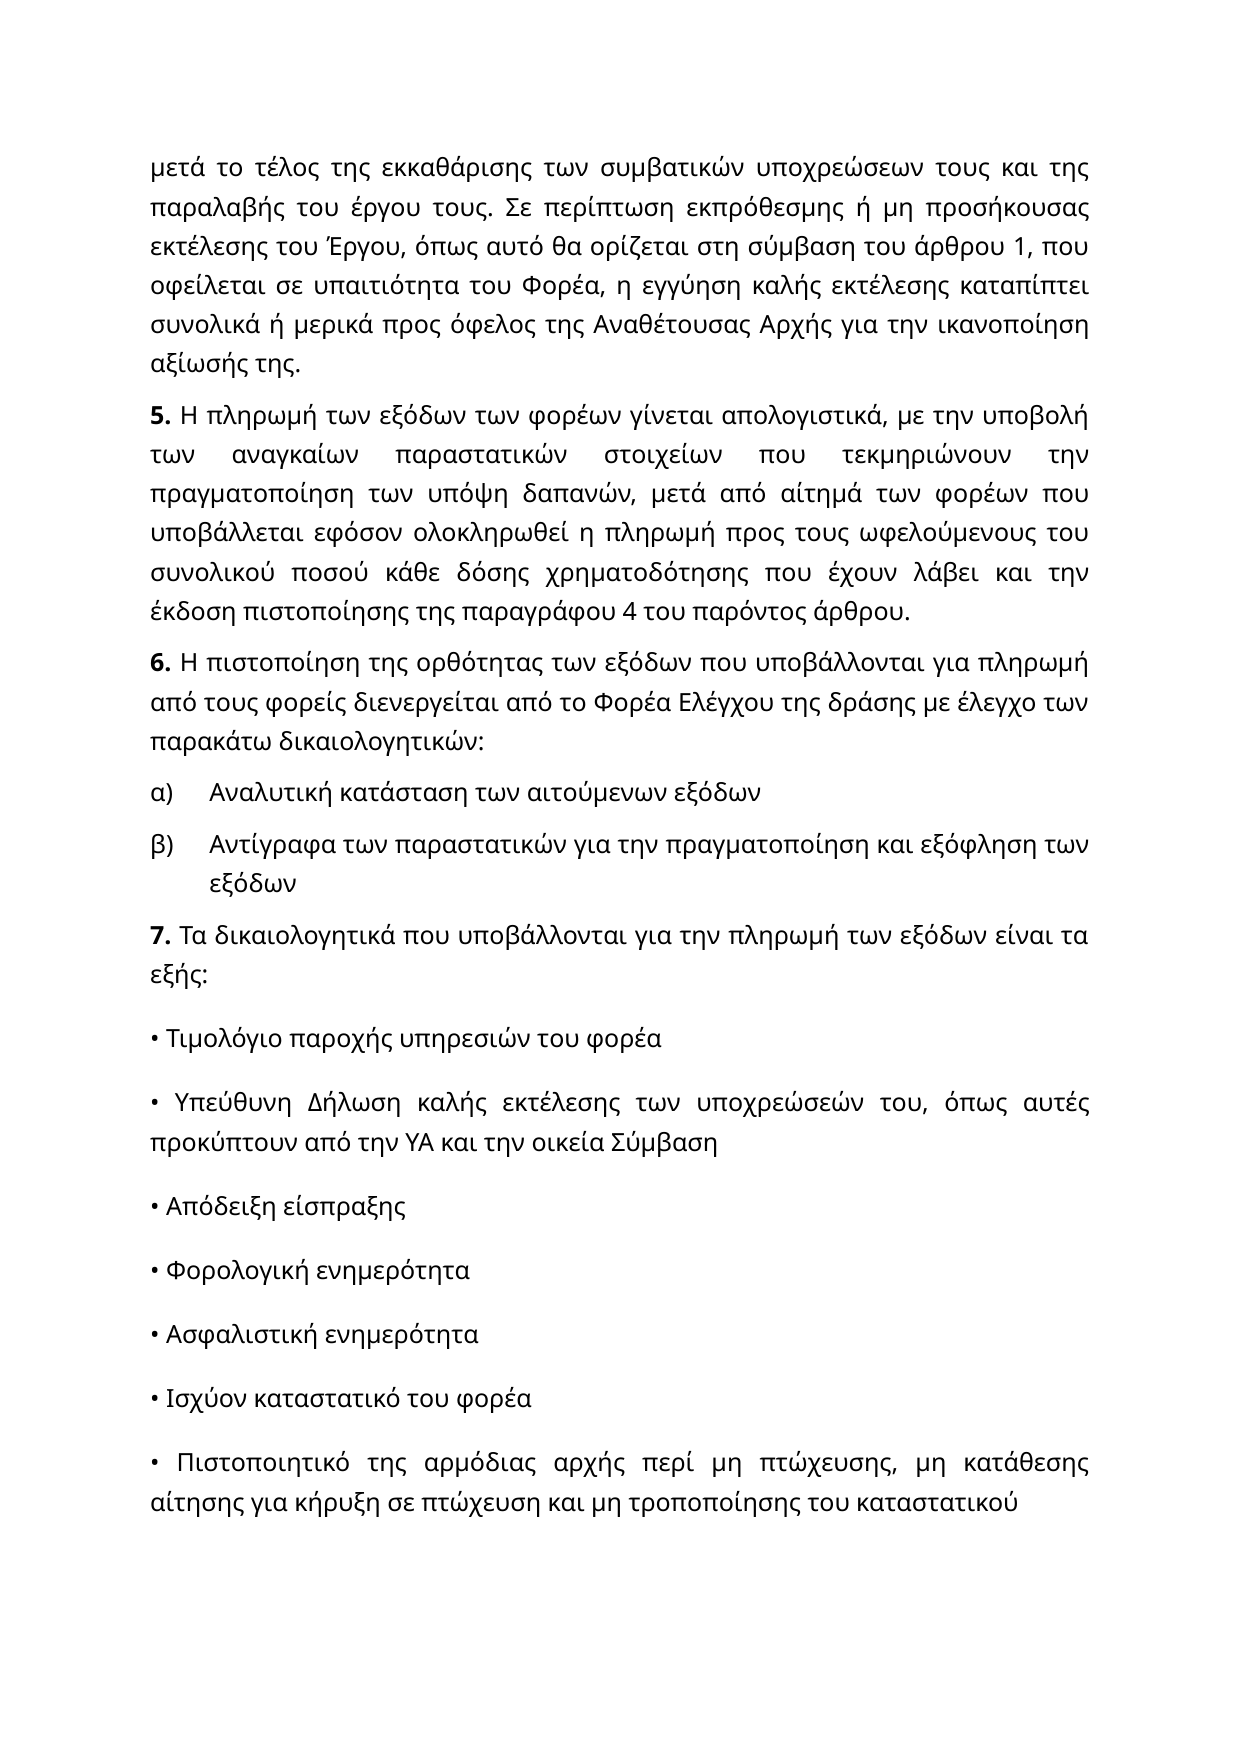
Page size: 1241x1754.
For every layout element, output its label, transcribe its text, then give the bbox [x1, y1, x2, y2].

text • Φορολογική ενημερότητα [150, 1252, 1090, 1287]
text • Ισχύον καταστατικό του φορέα [150, 1381, 1090, 1415]
text 7. Τα δικαιολογητικά που υποβάλλονται για την πληρωμή των εξόδων είναι τα εξής: [150, 917, 1090, 991]
list α) Αναλυτική κατάσταση των αιτούμενων εξόδων [150, 775, 1090, 809]
text • Τιμολόγιο παροχής υπηρεσιών του φορέα [150, 1021, 1090, 1055]
text • Απόδειξη είσπραξης [150, 1188, 1090, 1222]
list β) Αντίγραφα των παραστατικών για την πραγματοποίηση και εξόφληση των εξόδων [150, 827, 1090, 900]
text 5. Η πληρωμή των εξόδων των φορέων γίνεται απολογιστικά, με την υποβολή των αναγκαίων παραστατικών στοιχείων που τεκμηριώνουν την πραγματοποίηση των υπόψη δαπανών, μετά από αίτημά των φορέων που υποβάλλεται εφόσον ολοκληρωθεί η πληρωμή προς τους ωφελούμενους του συνολικού ποσού κάθε δόσης χρηματοδότησης που έχουν λάβει και την έκδοση πιστοποίησης της παραγράφου 4 του παρόντος άρθρου. [150, 397, 1090, 627]
text • Υπεύθυνη Δήλωση καλής εκτέλεσης των υποχρεώσεών του, όπως αυτές προκύπτουν από την ΥΑ και την οικεία Σύμβαση [150, 1085, 1090, 1158]
text μετά το τέλος της εκκαθάρισης των συμβατικών υποχρεώσεων τους και της παραλαβής του έργου τους. Σε περίπτωση εκπρόθεσμης ή μη προσήκουσας εκτέλεσης του Έργου, όπως αυτό θα ορίζεται στη σύμβαση του άρθρου 1, που οφείλεται σε υπαιτιότητα του Φορέα, η εγγύηση καλής εκτέλεσης καταπίπτει συνολικά ή μερικά προς όφελος της Αναθέτουσας Αρχής για την ικανοποίηση αξίωσής της. [150, 150, 1090, 380]
text • Πιστοποιητικό της αρμόδιας αρχής περί μη πτώχευσης, μη κατάθεσης αίτησης για κήρυξη σε πτώχευση και μη τροποποίησης του καταστατικού [150, 1445, 1090, 1518]
text 6. Η πιστοποίηση της ορθότητας των εξόδων που υποβάλλονται για πληρωμή από τους φορείς διενεργείται από το Φορέα Ελέγχου της δράσης με έλεγχο των παρακάτω δικαιολογητικών: [150, 645, 1090, 757]
text • Ασφαλιστική ενημερότητα [150, 1317, 1090, 1351]
